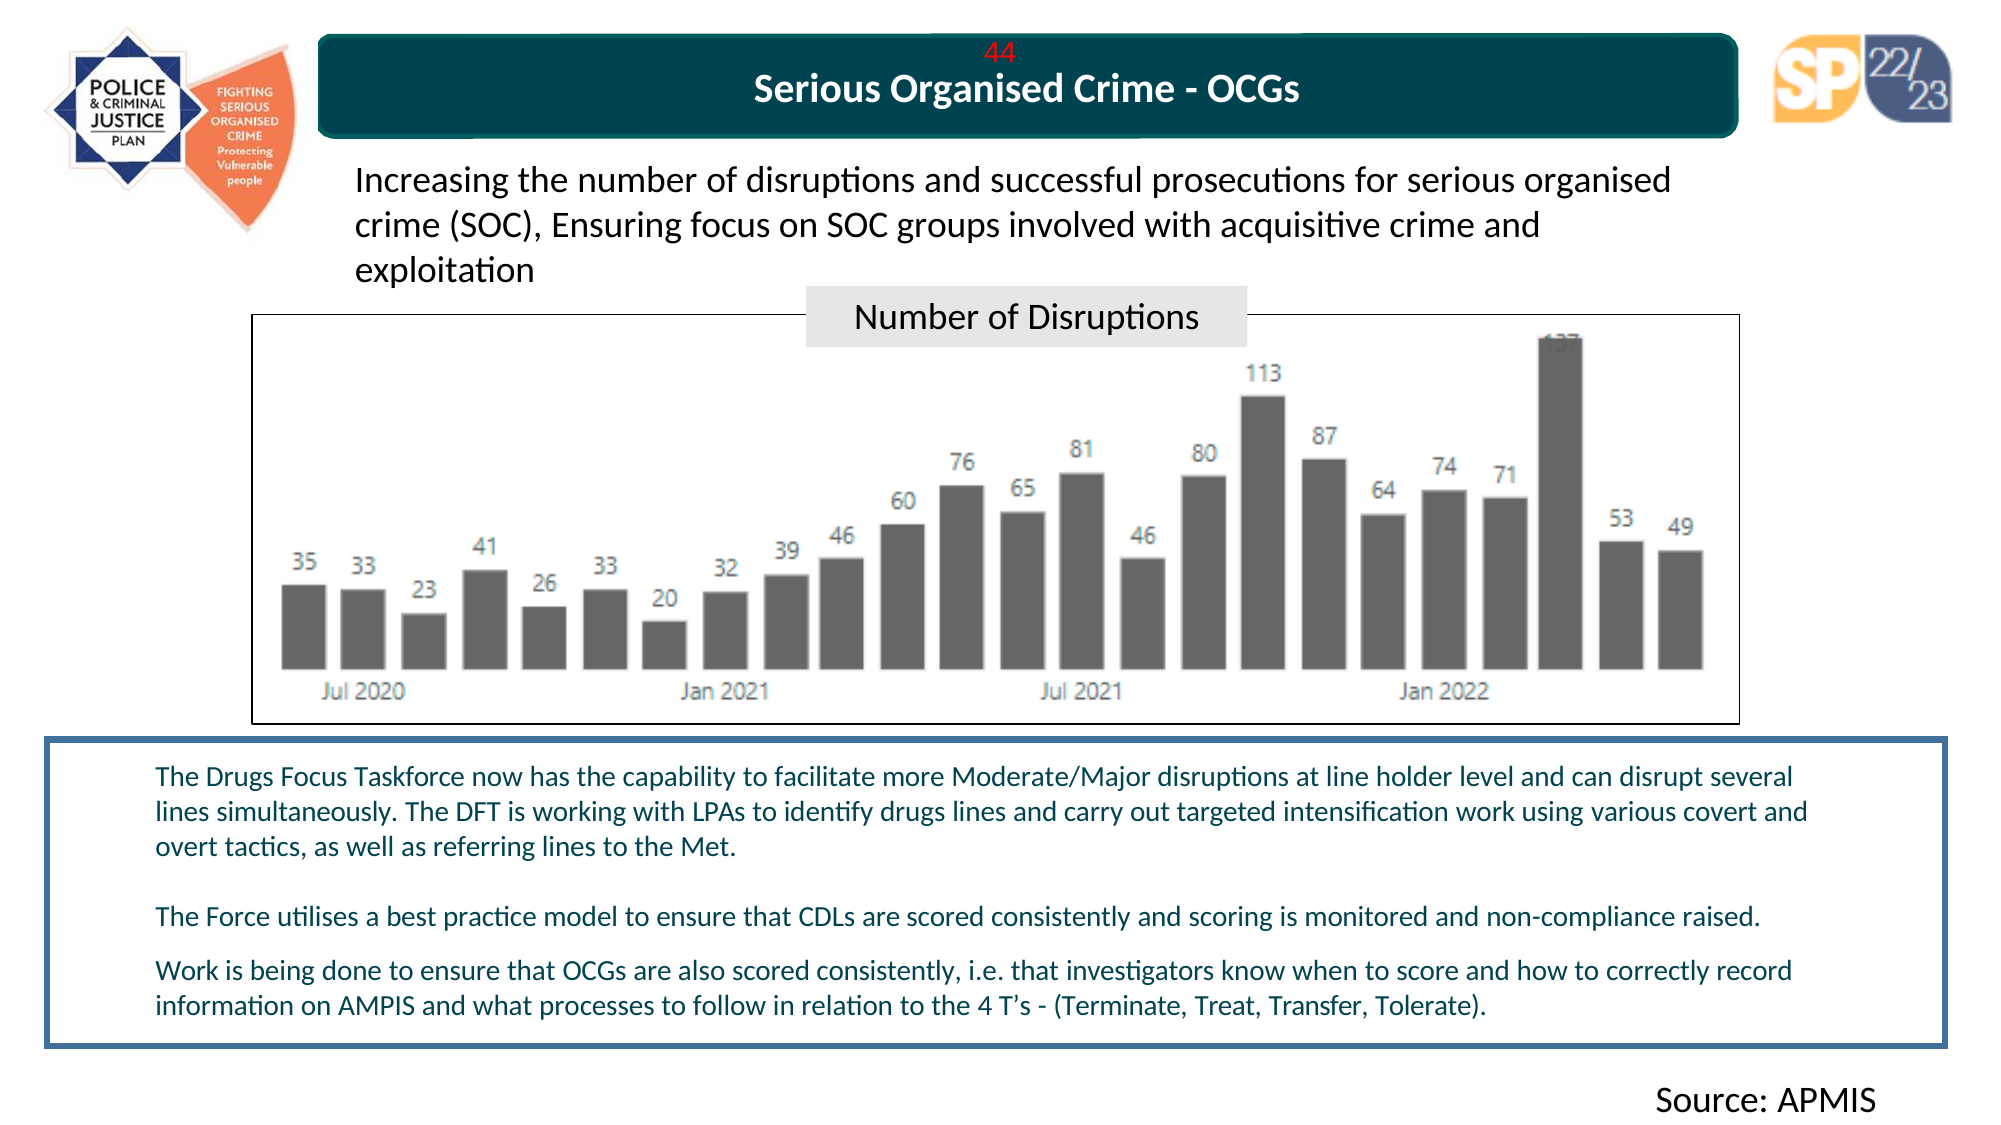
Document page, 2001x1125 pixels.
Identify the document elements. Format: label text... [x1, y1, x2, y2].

text Number of Disruptions [752, 293, 806, 314]
text Source: APMIS [31, 1076, 1876, 1121]
text The Force utilises a best practice model to ensure that CDLs are scored consistently and scoring is monitored and non-compliance raised. [155, 898, 1942, 934]
text Increasing the number of disruptions and successful prosecutions for serious organised crime (SOC), Ensuring focus on SOC groups involved with acquisitive crime and exploitation [354, 157, 1678, 292]
subtitle 44 [1736, 41, 1752, 68]
text Number of Disruptions [1248, 293, 1301, 314]
text Work is being done to ensure that OCGs are also scored consistently, i.e. that investigators know when to score and how to correctly record information on AMPIS and what processes to follow in relation to the 4 T’s - (Terminate, Treat, Transfer, Tolerate). [155, 953, 1794, 1023]
text The Drugs Focus Taskforce now has the capability to facilitate more Moderate/Major disruptions at line holder level and can disrupt several lines simultaneously. The DFT is working with LPAs to identify drugs lines and carry out targeted intensification work using various covert and overt tactics, as well as referring lines to the Met. [155, 758, 1814, 863]
subtitle 44 [31, 41, 43, 68]
